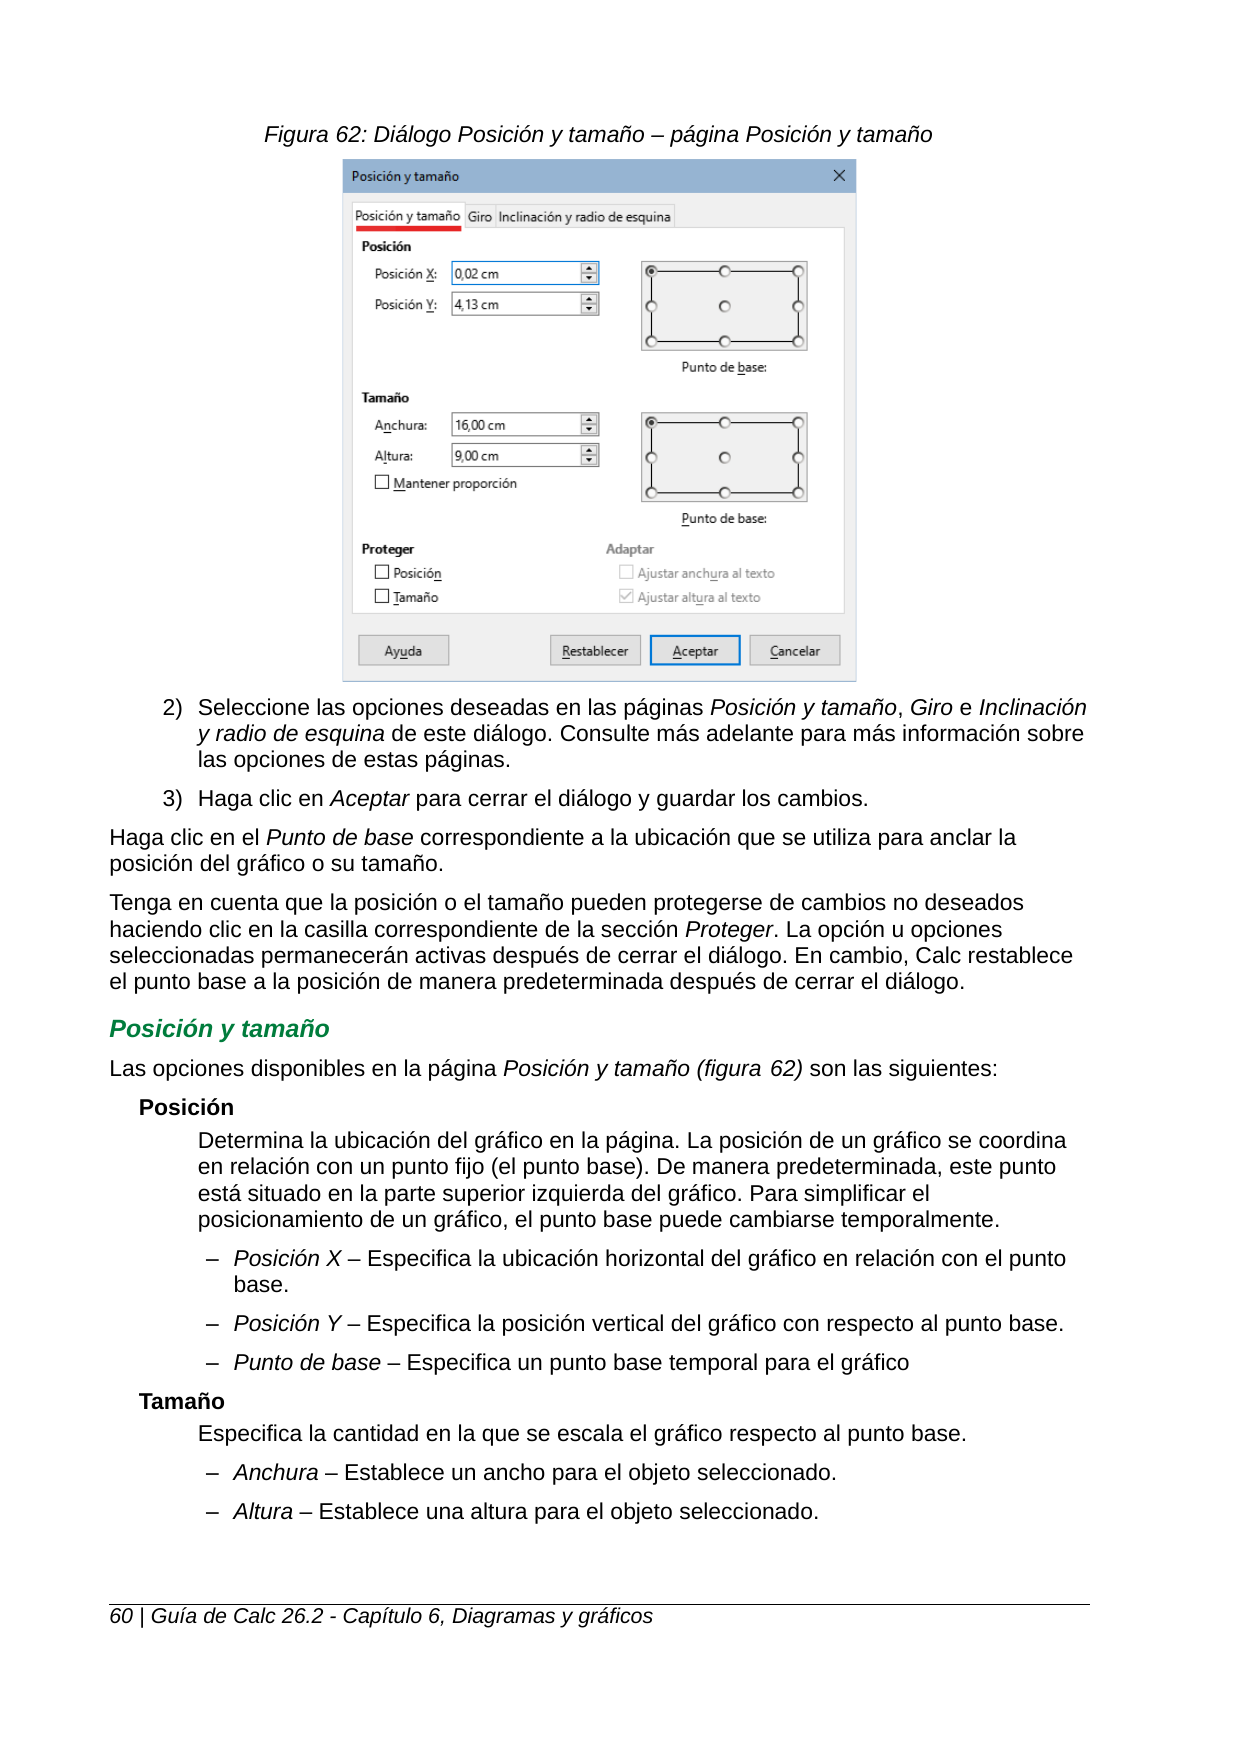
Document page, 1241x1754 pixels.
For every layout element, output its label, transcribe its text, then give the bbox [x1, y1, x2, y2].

picture [342, 159, 857, 682]
text Especifica la cantidad en la que se escala el gráfico respecto al punto base. [198, 1420, 1090, 1447]
list Seleccione las opciones deseadas en las páginas Posición y tamaño, Giro e Inclinación y radio de esquina de este diálogo. Consulte más adelante para más información sobre las opciones de estas páginas. [183, 694, 1090, 773]
text Haga clic en el Punto de base correspondiente a la ubicación que se utiliza para anclar la posición del gráfico o su tamaño. [109, 824, 1090, 877]
text Figura 62: Diálogo Posición y tamaño – página Posición y tamaño [264, 121, 935, 147]
text Posición [139, 1094, 1090, 1121]
subtitle Posición y tamaño [109, 1014, 1090, 1043]
text Determina la ubicación del gráfico en la página. La posición de un gráfico se coordina en relación con un punto fijo (el punto base). De manera predeterminada, este punto está situado en la parte superior izquierda del gráfico. Para simplificar el posicionamiento de un gráfico, el punto base puede cambiarse temporalmente. [198, 1127, 1090, 1232]
list Posición Y – Especifica la posición vertical del gráfico con respecto al punto base. [218, 1310, 1090, 1336]
list Altura – Establece una altura para el objeto seleccionado. [218, 1498, 1090, 1524]
list Anchura – Establece un ancho para el objeto seleccionado. [218, 1459, 1090, 1485]
list Haga clic en Aceptar para cerrar el diálogo y guardar los cambios. [183, 785, 1090, 812]
list Punto de base – Especifica un punto base temporal para el gráfico [218, 1349, 1090, 1375]
text Tamaño [139, 1388, 1090, 1414]
list Posición X – Especifica la ubicación horizontal del gráfico en relación con el punto base. [218, 1245, 1090, 1297]
text Tenga en cuenta que la posición o el tamaño pueden protegerse de cambios no deseados haciendo clic en la casilla correspondiente de la sección Proteger. La opción u opciones seleccionadas permanecerán activas después de cerrar el diálogo. En cambio, Calc restablece el punto base a la posición de manera predeterminada después de cerrar el diálogo. [109, 889, 1090, 995]
list Las opciones disponibles en la página Posición y tamaño (figura 62) son las siguientes: [109, 1055, 1090, 1082]
